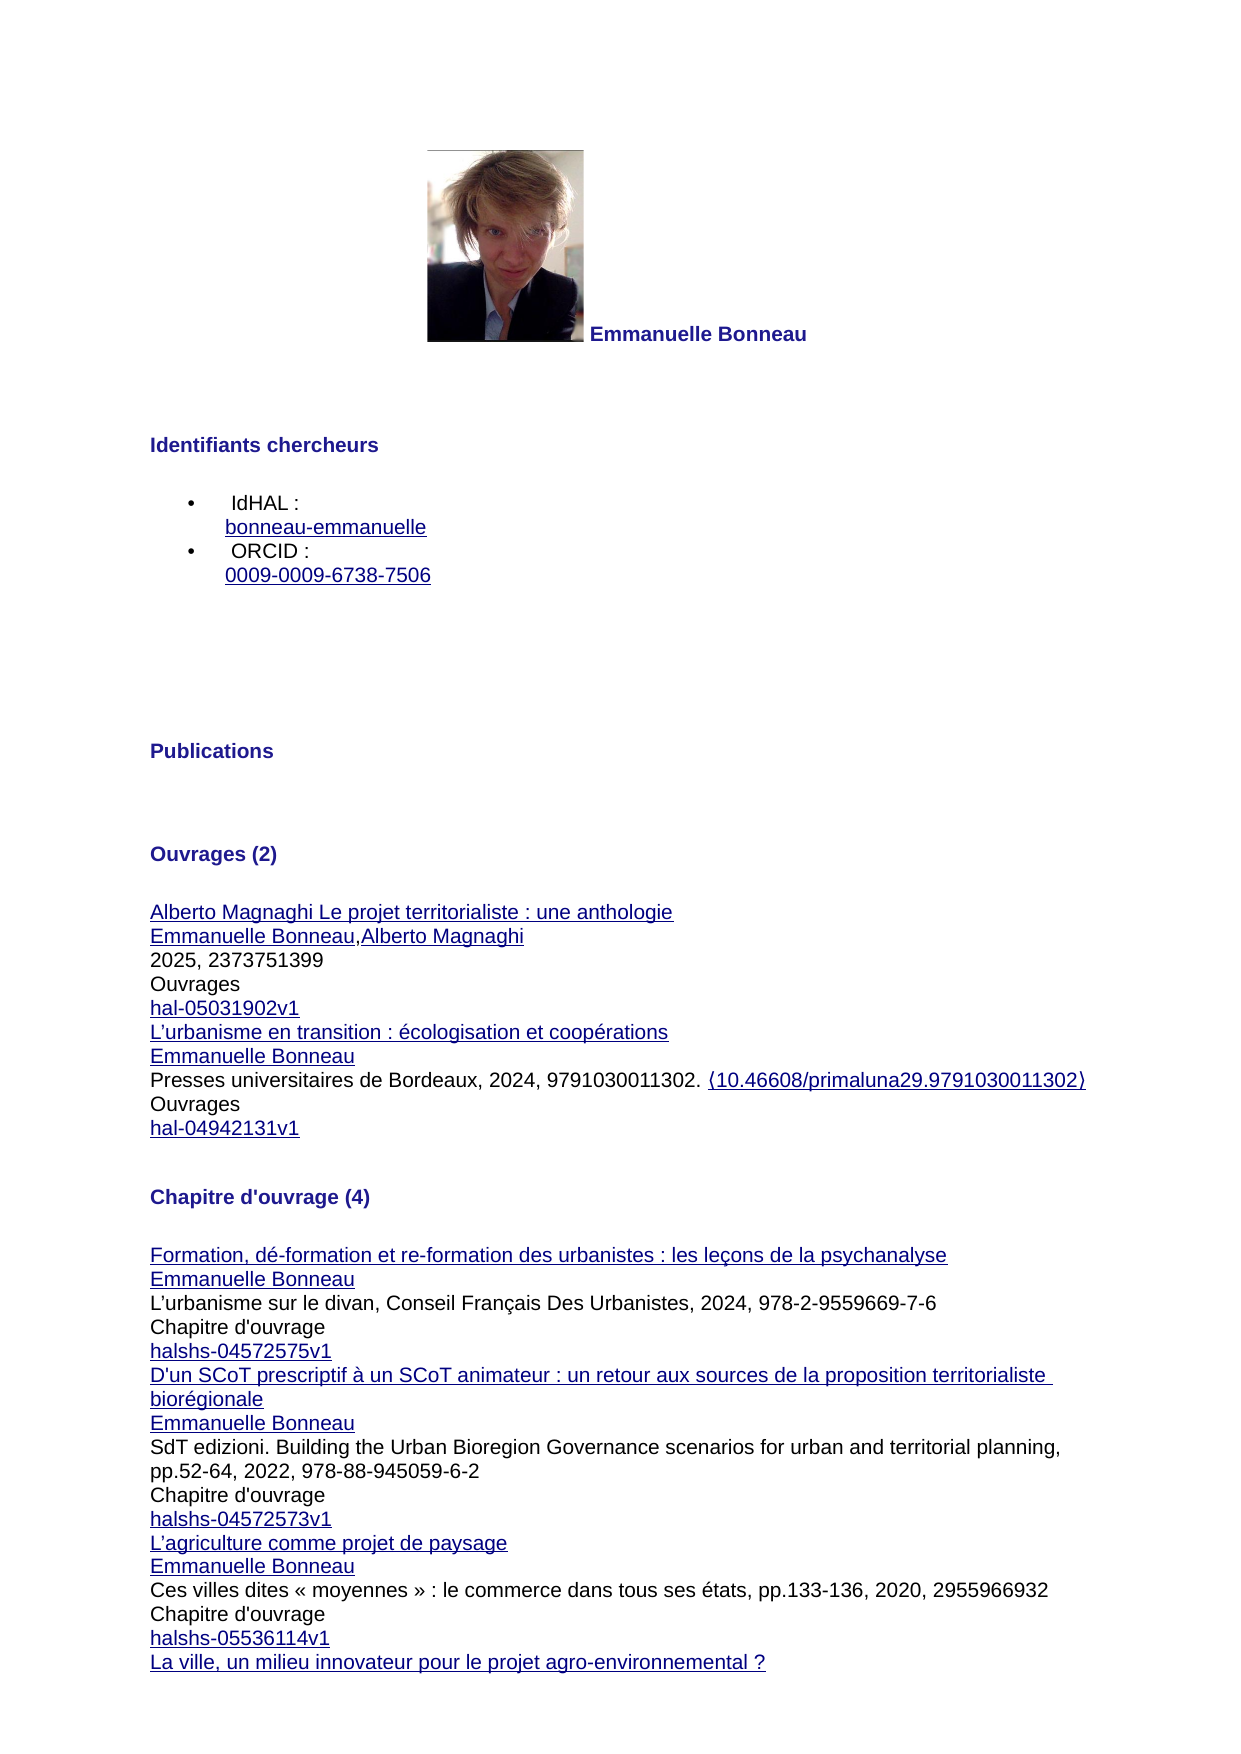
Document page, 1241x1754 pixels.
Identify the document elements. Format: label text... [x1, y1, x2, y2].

list 0009-0009-6738-7506 [187, 563, 1090, 587]
table_cell D'un SCoT prescriptif à un SCoT animateur : un retour aux sources de la proposition territorialiste biorégionale Emmanuelle Bonneau SdT edizioni. Building the Urban Bioregion Governance scenarios for urban and territorial planning, pp.52-64, 2022, 978-88-945059-6-2 Chapitre d'ouvrage halshs-04572573v1 [150, 1363, 1090, 1530]
list ORCID : [187, 539, 1090, 563]
table_header Alberto Magnaghi Le projet territorialiste : une anthologie Emmanuelle Bonneau,Alberto Magnaghi 2025, 2373751399 Ouvrages hal-05031902v1 [150, 900, 1090, 1020]
subtitle Chapitre d'ouvrage (4) [150, 1184, 1090, 1208]
subtitle Publications [150, 739, 1090, 763]
table_header Formation, dé-formation et re-formation des urbanistes : les leçons de la psychanalyse Emmanuelle Bonneau L’urbanisme sur le divan, Conseil Français Des Urbanistes, 2024, 978-2-9559669-7-6 Chapitre d'ouvrage halshs-04572575v1 [150, 1243, 1090, 1363]
list bonneau-emmanuelle [187, 515, 1090, 539]
table_cell L’agriculture comme projet de paysage Emmanuelle Bonneau Ces villes dites « moyennes » : le commerce dans tous ses états, pp.133-136, 2020, 2955966932 Chapitre d'ouvrage halshs-05536114v1 [150, 1530, 1090, 1650]
list IdHAL : [187, 491, 1090, 515]
table_cell L’urbanisme en transition : écologisation et coopérations Emmanuelle Bonneau Presses universitaires de Bordeaux, 2024, 9791030011302. ⟨10.46608/primaluna29.9791030011302⟩ Ouvrages hal-04942131v1 [150, 1020, 1090, 1140]
subtitle Ouvrages (2) [150, 842, 1090, 866]
subtitle Identifiants chercheurs [150, 432, 1090, 456]
subtitle Emmanuelle Bonneau [150, 150, 1090, 346]
picture [427, 150, 584, 342]
table_cell La ville, un milieu innovateur pour le projet agro-environnemental ? [150, 1650, 1090, 1674]
